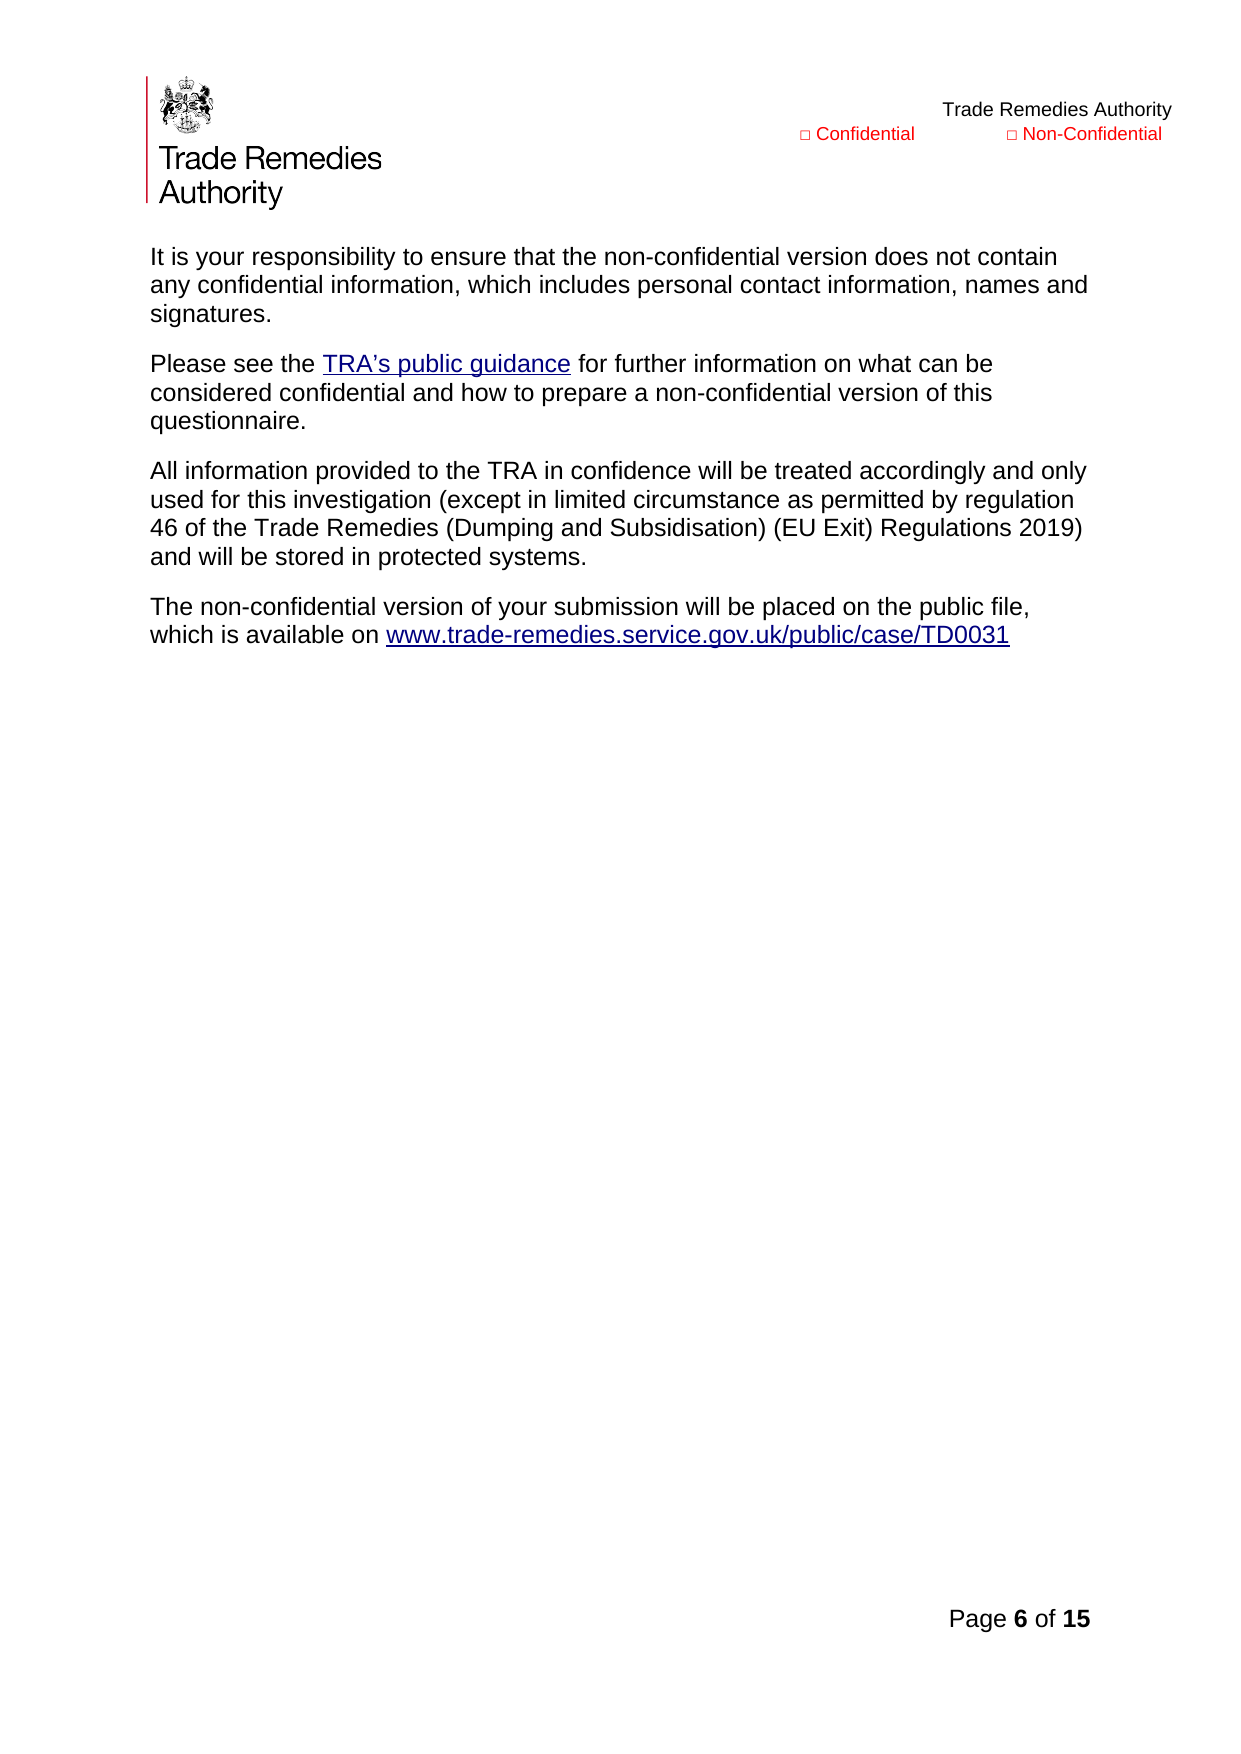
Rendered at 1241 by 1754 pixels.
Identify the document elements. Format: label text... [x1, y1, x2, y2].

text It is your responsibility to ensure that the non-confidential version does not contain any confidential information, which includes personal contact information, names and signatures. [150, 242, 1090, 328]
text The non-confidential version of your submission will be placed on the public file, which is available on www.trade-remedies.service.gov.uk/public/case/TD0031 [150, 592, 1090, 649]
text All information provided to the TRA in confidence will be treated accordingly and only used for this investigation (except in limited circumstance as permitted by regulation 46 of the Trade Remedies (Dumping and Subsidisation) (EU Exit) Regulations 2019) and will be stored in protected systems. [150, 456, 1090, 571]
text Please see the TRA’s public guidance for further information on what can be considered confidential and how to prepare a non-confidential version of this questionnaire. [150, 349, 1090, 435]
